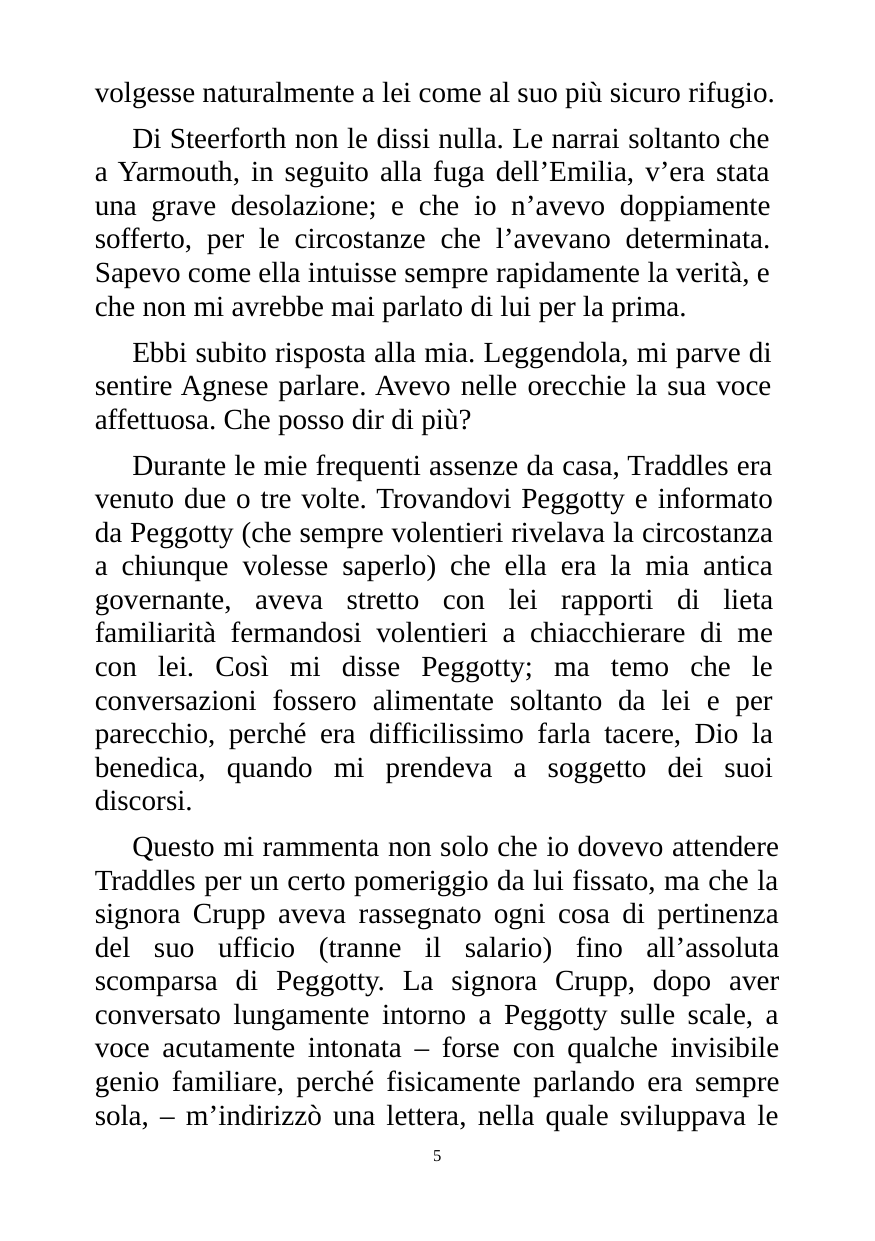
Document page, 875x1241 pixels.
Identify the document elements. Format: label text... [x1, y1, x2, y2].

text Ebbi subito risposta alla mia. Leggendola, mi parve di sentire Agnese parlare. Avevo nelle orecchie la sua voce affettuosa. Che posso dir di più? [94, 335, 772, 435]
text Di Steerforth non le dissi nulla. Le narrai soltanto che a Yarmouth, in seguito alla fuga dell’Emilia, v’era stata una grave desolazione; e che io n’avevo doppiamente sofferto, per le circostanze che l’avevano determinata. Sapevo come ella intuisse sempre rapidamente la verità, e che non mi avrebbe mai parlato di lui per la prima. [94, 121, 771, 322]
text Questo mi rammenta non solo che io dovevo attendere Traddles per un certo pomeriggio da lui fissato, ma che la signora Crupp aveva rassegnato ogni cosa di pertinenza del suo ufficio (tranne il salario) fino all’assoluta scomparsa di Peggotty. La signora Crupp, dopo aver conversato lungamente intorno a Peggotty sulle scale, a voce acutamente intonata – forse con qualche invisibile genio familiare, perché fisicamente parlando era sempre sola, – m’indirizzò una lettera, nella quale sviluppava le [94, 829, 779, 1131]
text volgesse naturalmente a lei come al suo più sicuro rifugio. [94, 75, 779, 108]
text Durante le mie frequenti assenze da casa, Traddles era venuto due o tre volte. Trovandovi Peggotty e informato da Peggotty (che sempre volentieri rivelava la circostanza a chiunque volesse saperlo) che ella era la mia antica governante, aveva stretto con lei rapporti di lieta familiarità fermandosi volentieri a chiacchierare di me con lei. Così mi disse Peggotty; ma temo che le conversazioni fossero alimentate soltanto da lei e per parecchio, perché era difficilissimo farla tacere, Dio la benedica, quando mi prendeva a soggetto dei suoi discorsi. [94, 448, 773, 817]
